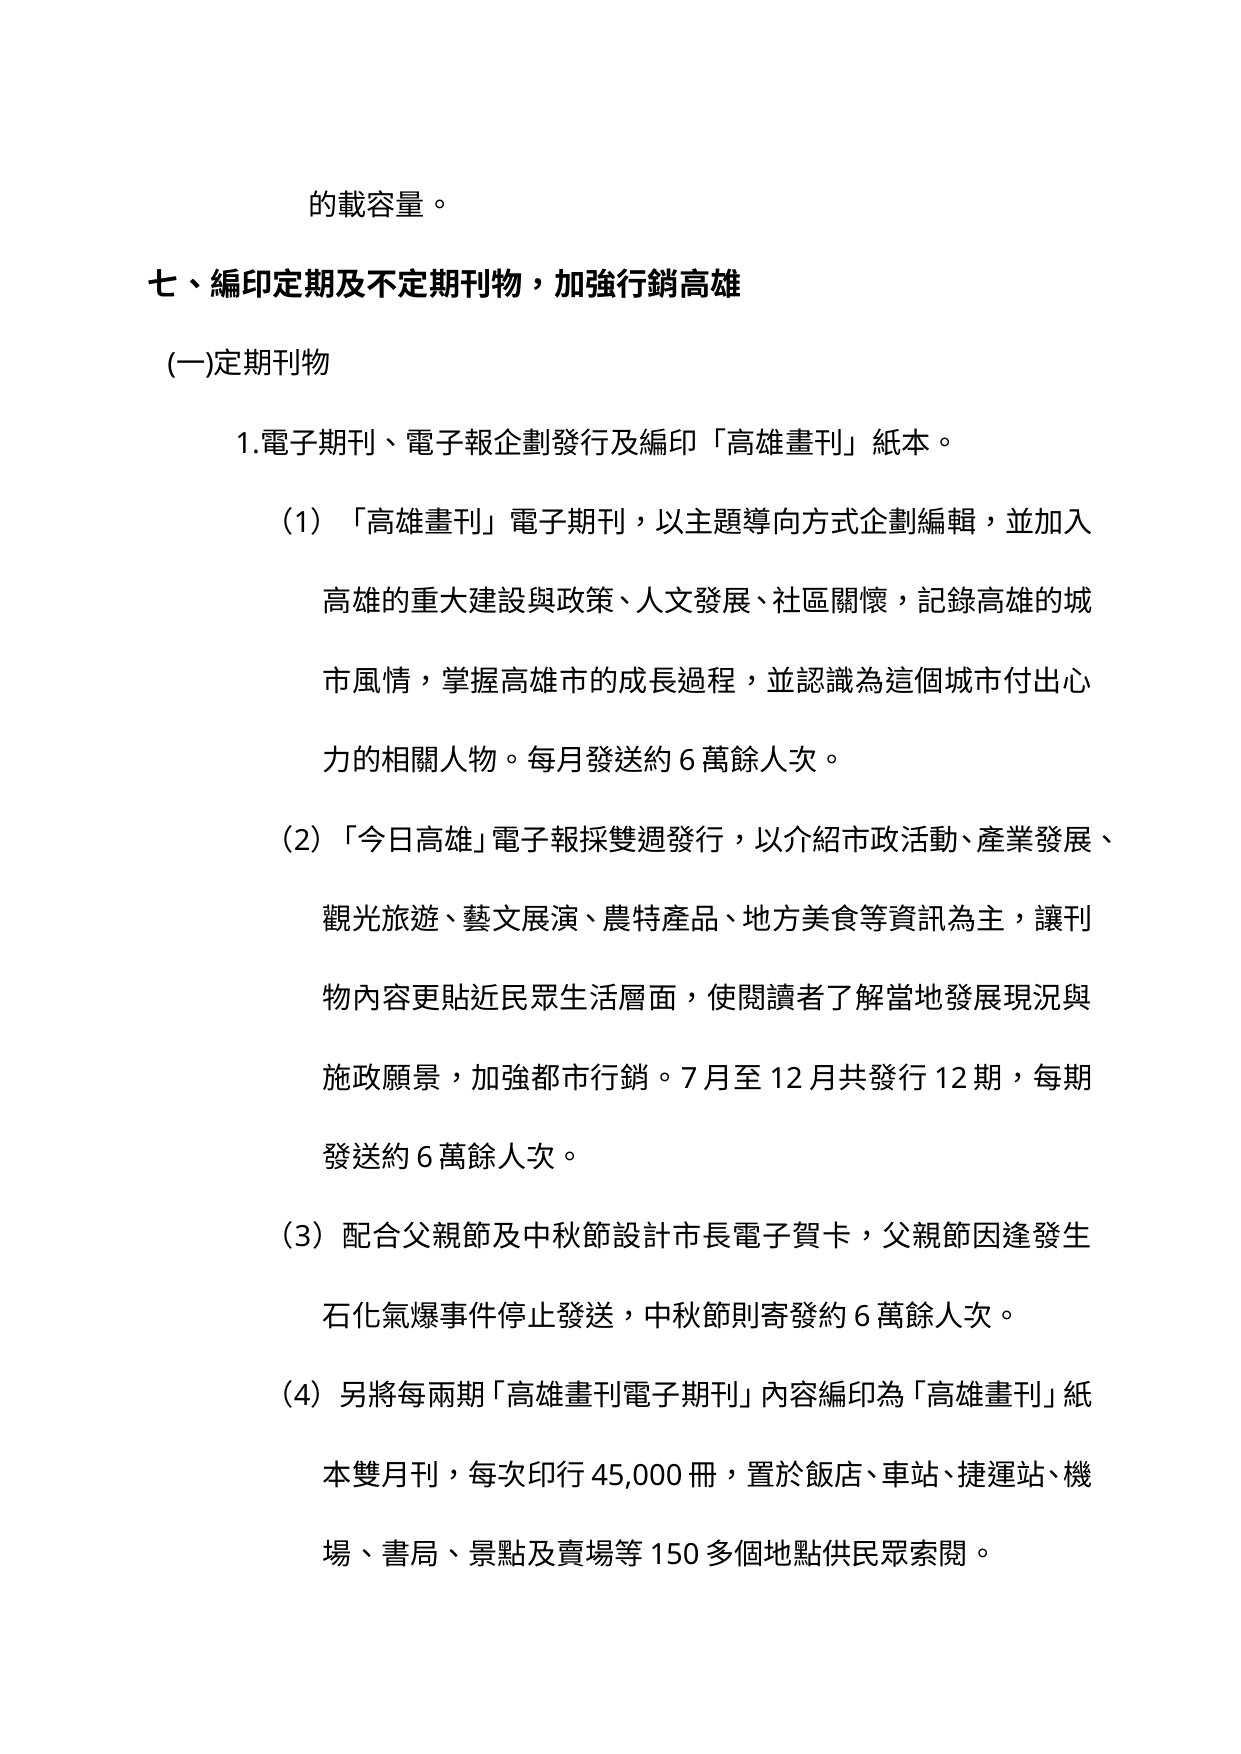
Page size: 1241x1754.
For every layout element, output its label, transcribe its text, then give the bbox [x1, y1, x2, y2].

text 的載容量。 [264, 163, 1092, 242]
text (一)定期刊物 [148, 321, 1092, 401]
text （2）「今日高雄」電子報採雙週發行，以介紹市政活動、產業發展、觀光旅遊、藝文展演、農特產品、地方美食等資訊為主，讓刊物內容更貼近民眾生活層面，使閱讀者了解當地發展現況與施政願景，加強都市行銷。7月至12月共發行12期，每期發送約6萬餘人次。 [264, 798, 1092, 1194]
text （3）配合父親節及中秋節設計市長電子賀卡，父親節因逢發生石化氣爆事件停止發送，中秋節則寄發約6萬餘人次。 [264, 1194, 1092, 1353]
text （1）「高雄畫刊」電子期刊，以主題導向方式企劃編輯，並加入高雄的重大建設與政策、人文發展、社區關懷，記錄高雄的城市風情，掌握高雄市的成長過程，並認識為這個城市付出心力的相關人物。每月發送約6萬餘人次。 [264, 480, 1092, 798]
text 1.電子期刊、電子報企劃發行及編印「高雄畫刊」紙本。 [235, 401, 1092, 480]
text 七、編印定期及不定期刊物，加強行銷高雄 [148, 242, 1092, 321]
text （4）另將每兩期「高雄畫刊電子期刊」內容編印為「高雄畫刊」紙本雙月刊，每次印行45,000冊，置於飯店、車站、捷運站、機場、書局、景點及賣場等150多個地點供民眾索閱。 [264, 1353, 1092, 1591]
